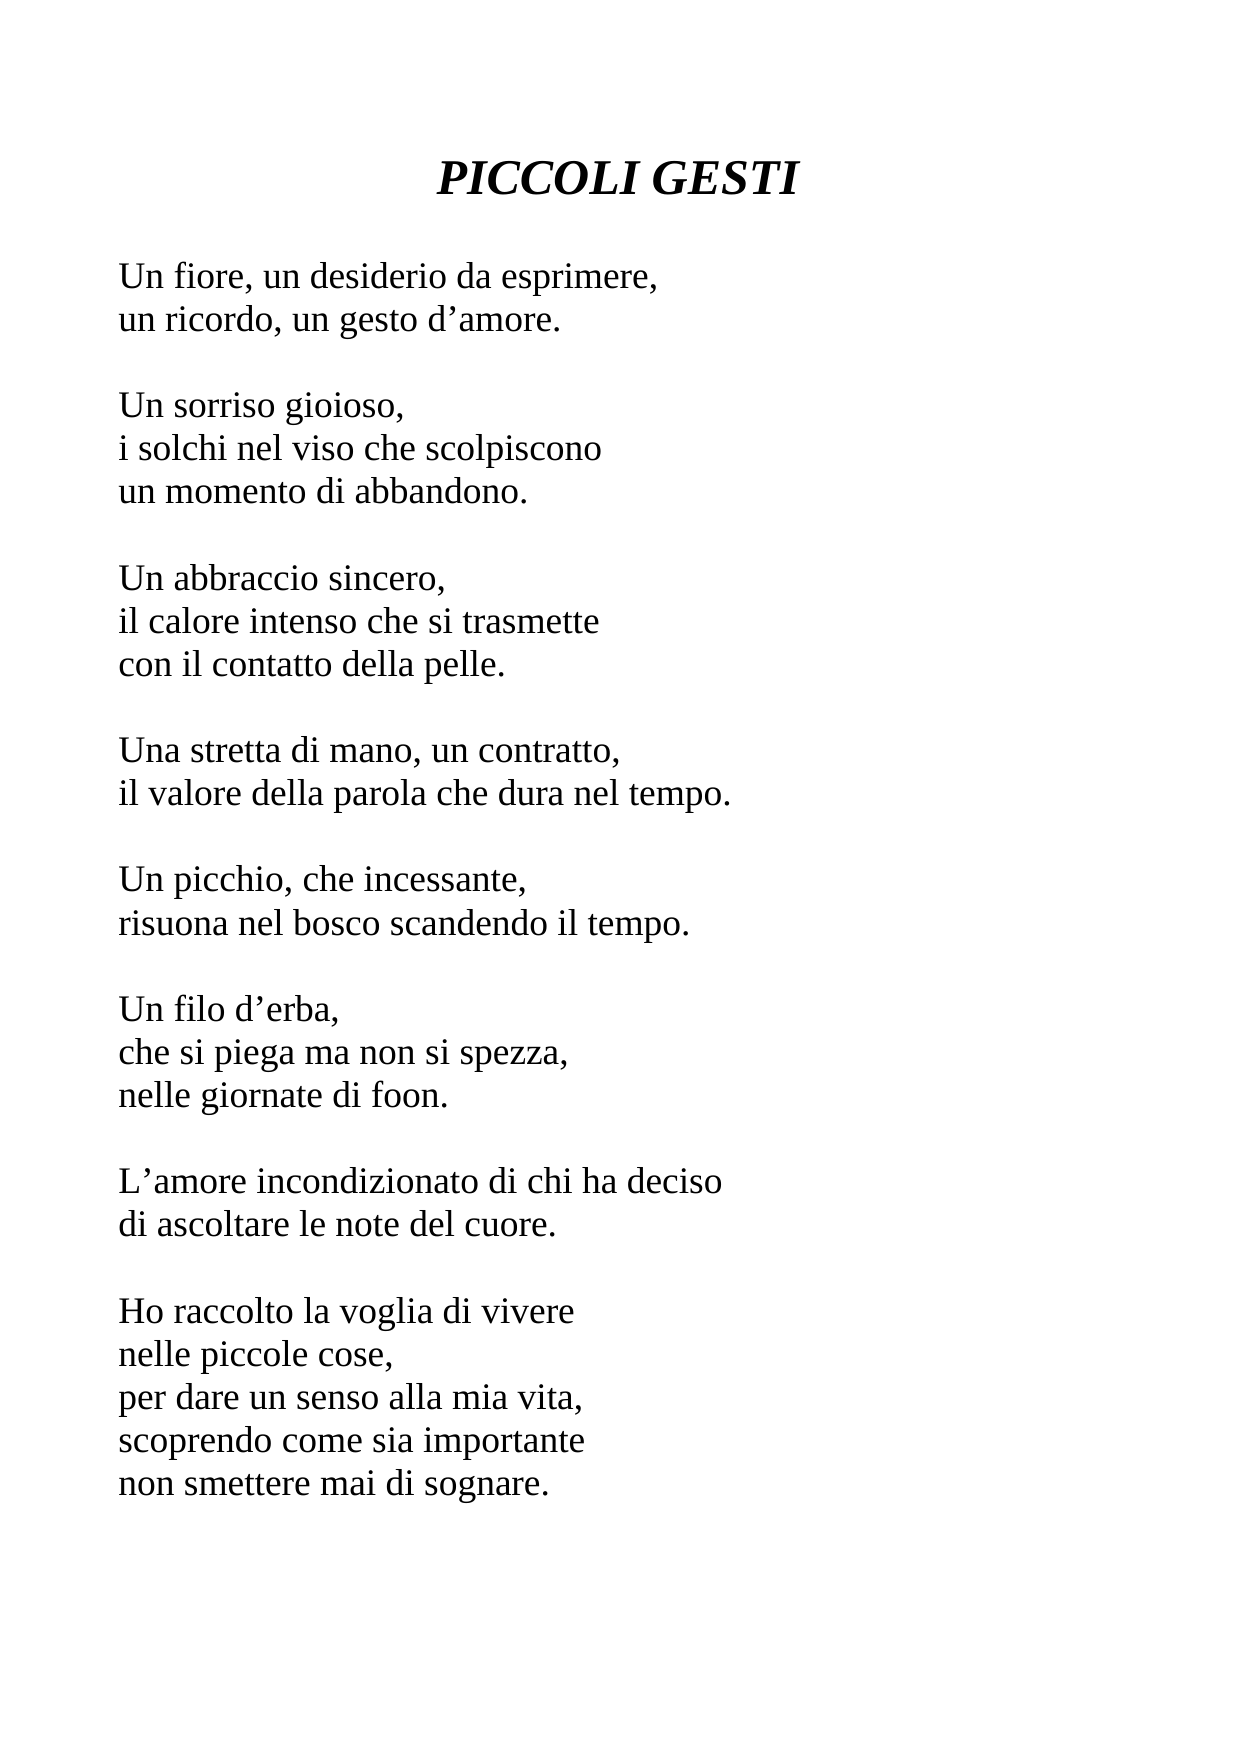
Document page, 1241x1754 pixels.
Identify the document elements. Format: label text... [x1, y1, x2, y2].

text scoprendo come sia importante [118, 1417, 1122, 1461]
text non smettere mai di sognare. [118, 1461, 1122, 1504]
text i solchi nel viso che scolpiscono [118, 426, 1122, 469]
text L’amore incondizionato di chi ha deciso [118, 1159, 1122, 1202]
text nelle giornate di foon. [118, 1072, 1122, 1116]
text il valore della parola che dura nel tempo. [118, 771, 1122, 814]
text Un abbraccio sincero, [118, 555, 1122, 598]
text Un fiore, un desiderio da esprimere, [118, 253, 1122, 296]
text il calore intenso che si trasmette [118, 598, 1122, 641]
text che si piega ma non si spezza, [118, 1029, 1122, 1072]
text per dare un senso alla mia vita, [118, 1374, 1122, 1417]
text Un sorriso gioioso, [118, 382, 1122, 426]
text un ricordo, un gesto d’amore. [118, 296, 1122, 339]
text un momento di abbandono. [118, 469, 1122, 512]
text risuona nel bosco scandendo il tempo. [118, 900, 1122, 943]
text Una stretta di mano, un contratto, [118, 727, 1122, 771]
text Ho raccolto la voglia di vivere [118, 1288, 1122, 1331]
text Un picchio, che incessante, [118, 857, 1122, 900]
text Un filo d’erba, [118, 986, 1122, 1029]
text nelle piccole cose, [118, 1331, 1122, 1374]
text PICCOLI GESTI [118, 148, 1122, 205]
text di ascoltare le note del cuore. [118, 1202, 1122, 1245]
text con il contatto della pelle. [118, 641, 1122, 684]
